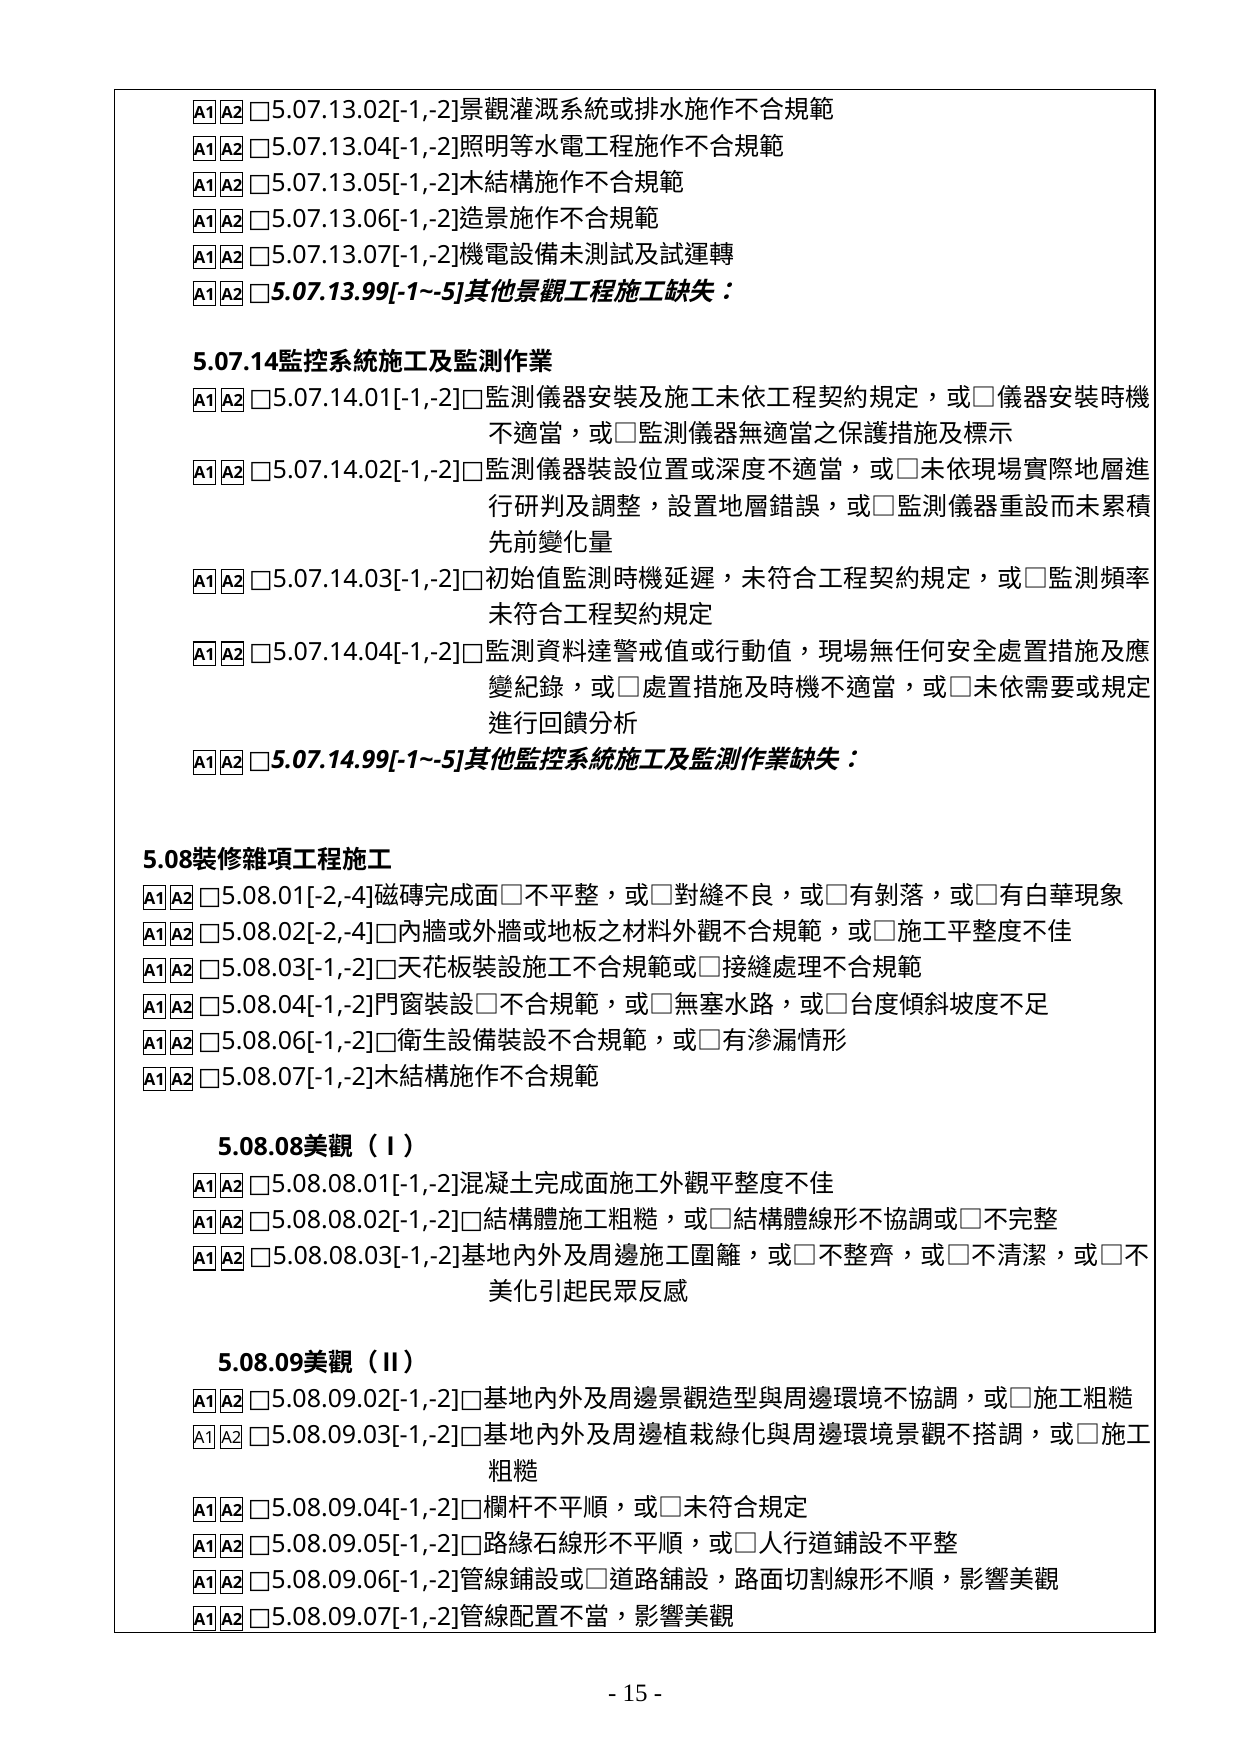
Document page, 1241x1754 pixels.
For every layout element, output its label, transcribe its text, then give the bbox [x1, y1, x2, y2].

table_cell （一）強度Ι－混凝土、鋼筋(構)、模板、土方、結構體、裝修…等：（W1） (主要結構與設計不符情節重大者應列為丙等－工程施工查核小組作業辦法§8) 5.01混凝土施工 A1 A2 □5.01.01[-3,-5]混凝土澆置、搗實不合規範，有冷縫、蜂窩或孔洞產生 A1 A2 □5.01.02[-2,-4]混凝土養護不合規範，塑性收縮造成裂縫 A1 A2 □5.01.03[-2,-4]混凝土完成面垂直及水平度不合規範 A1 A2 □5.01.04[-2,-4]混凝土表面殘留雜物(如鐵絲、鐵件、模板) A1 A2 □5.01.05[-2,-4]□施工縫及伸縮縫(含填縫材料施作)留設不當，或□施作不當，或□未設置 A1 A2 □5.01.06[-2,-4]混凝土澆置爆模或爆管 A1 A2 □5.01.07[-2,-4]高流動性混凝土灌漿後流動性變差，造成析離及泌漿 A1 A2 □5.01.08[-2,-4]自充填混凝土骨材沈澱 A1 A2 □5.01.99[-1~-5]其他混凝土施工缺失： 5.02鋼筋施工 A1 A2 □5.02.01[-3,-5]□主筋或箍筋未綁紮固定確實，或□箍（繫）筋、彎鉤綁紮不合規範要求 A1 A2 □5.02.02[-3,-5]□鋼筋號數不符，或□數量不符，或□間距不符規定，或□未繪製施工大樣圖 A1 A2 □5.02.03[-3,-5]□鋼筋搭接長度不足，或□柱筋搭接集中同一斷面 A1 A2 □5.02.04[-3,-5]□彎鉤角度不符，或□延長度不足 A1 A2 □5.02.05[-2,-4]□未使用間隔器、墊塊，□保護層不符規定 A1 A2 □5.02.06[-1,-2]□預留鋼筋長度不足，或□未設置，或□間距過大 A1 A2 □5.02.07[-3,-5]鋼筋配置過度緊密(小於25mm)，影響混凝土澆置 A1 A2 □5.02.08[-1,-2]□開口，或□角隅未設補強筋，或□設置不合規範要求 A1 A2 □5.02.09[-3,-5]樑柱接頭錨定彎曲位置未超過柱中心線 A1 A2 □5.02.10[-3,-5]大小樑交接處，小樑主筋錨定之彎曲位置未深入大樑15公分，或□不符規定 A1 A2 □5.02.11[-1,-2]□鋼筋表面浮銹嚴重影響截面積，或□有油圬或混凝土殘渣 A1 A2 □5.02.12[-1,-2]鋼筋籠焊接不合規範 A1 A2 □5.02.13[-1,-2]□鋼筋續接器裝設不良，或□鏽蝕嚴重 A1 A2 □5.02.99[-1~-5]其他鋼筋施工缺失： 5.03模板施工 A1 A2 □5.03.01[-3,-5]□模板使用過度，品質不良破損、翹曲，或□模板規格不符契約要求 A1 A2 □5.03.02[-1,-2]□模板未整理，□未塗模板油或塗黑色劣質油 A1 A2 □5.03.03[-3,-5]□模板不緊密，漏漿，或□固定間距之隔件設置不良 A1 A2 □5.03.04[-3,-5]□模板支撐間距過大、歪斜、基底不穩，或□水平繫條、斜撐等設置不良，或□未設置 A1 A2 □5.03.05[-1,-2]模板組立歪斜 A1 A2 □5.03.06[-1,-2]未預留開口處及預埋物固定不當(如電梯按鈕、穿樑套管、水電配管) A1 A2 □5.03.07[-2,-4]□模板內殘留雜物(如木屑、瓶罐)未清理，或□未設清潔孔 A1 A2 □5.03.99[-1~-5]其他模板施工缺失： 5.04鋼構施工 5.04.00鋼構廠內製作 A1 A2 □5.04.01[-2,-4]鋼板於進料後未依契約規定預塗底漆 A1 A2 □5.04.02[-2,-4]鋼板表面劃線後，在鋼板上遺留痕跡未修補、銲接前切割斷面粗糙度或凹陷深度不符規定 A1 A2 □5.04.03[-3,-5]抽查合格之螺栓孔邊緣仍無勻整、有破裂及凹凸之鋸齒形痕跡或孔徑、孔邊距、間距及數量不符規定 A1 A2 □5.04.04[-3,-5]構件銲接前之組合位置或銲接方式不符規定 A1 A2 □5.04.05[-3,-5]銲材保管方式不當，施工前未確實乾燥，銲接時被銲接面有鬆屑、碴銹、油脂等物，或銲縫兩側規定寬度範圍內防銹底漆無刮除 A1 A2 □5.04.06[-3,-5]□抽查合格之銲道仍有缺陷，或□非破壞檢測方式不符規定 A1 A2 □5.04.07[-3,-5]抽查合格之剪力釘錘擊彎曲試驗仍有不符規定 A1 A2 □5.04.08[-3,-5]抽查合格之構件尺寸或組合後情形仍有不符規定 A1 A2 □5.04.09[-3,-5]抽查合格之構件試拼裝精度仍有不符規定 A1 A2 □5.04.10[-3,-5]抽查合格之塗裝仍有膜厚不符規定 A1 A2 □5.04.11[-2,-4]塗裝後之構件儲存不符規定 5.04.50工地現場組裝 A1 A2 □5.04.51[-1,-2]工地接合部分之空隙不符規定 A1 A2 □5.04.52[-1,-2]螺栓接合情形不符規定 A1 A2 □5.04.53[-1,-2]構件安裝完成位置不符規定 A1 A2 □5.04.54[-1,-2]構件安裝完成高程不符規定 A1 A2 □5.04.55[-1,-2]構件銲接前之組合位置或銲接方式不符規定 A1 A2 □5.04.56[-1,-2]銲材保管方式不當，施工前未確實乾燥，銲接時被銲接面有鬆屑、碴銹、油脂等物，或銲縫兩側規定寬度範圍內防銹底漆無刮除 A1 A2 □5.04.57[-3,-5]抽查合格之銲道仍有缺陷或非破壞檢測方式不符規定 A1 A2 □5.04.58[-3,-5]抽查合格之剪力釘錘擊彎曲試驗仍有不符規定 A1 A2 □5.04.59[-1,-2]構件安裝架設完成後未補塗裝或銹蝕 A1 A2 □5.04.60[-1,-2]抽查合格之補塗裝仍有膜厚、防火被覆或防火材料厚度不足 A1 A2 □5.04.99[-1~-5]其他鋼構施工缺失： 5.05環境生態保育 A1 A2 □5.05.01[-1,-2]施工機具或設備產生嚴重噪音，影響環境安寧 A1 A2 □5.05.02[-2,-4]□現場塵土飛揚，或□施工機具排放黑煙，或□運輸載具未依「交通工具空氣污染物排放標準」規定使用95年10月01日後出廠之柴油車等空氣污染處理未妥當 A1 A2 □5.05.03[-1,-2]□放流水等水污染處理未妥當，或□施工產生廢棄污泥，影響環境 A1 A2 □5.05.04[-1,-2]營建剩餘土石方、其他廢棄物處理未妥當 A1 A2 □5.05.05[-1,-2]進出工區車輛未清洗，污染工地周遭附近路面 A1 A2 □5.05.06[-1,-2]工區週遭原有樹木，□未加維護，或□任意砍伐，影響環境生態 A1 A2 □5.05.07[-1,-2]工區門禁管制不實，閒雜人員隨意進出，導致工地環境紛亂，難以管制 A1 A2 □5.05.08[-1,-2]工地積水未處理，影響環境衛生及安全 A1 A2 □5.05.09[-1,-2]垃圾及廢棄物未清理，影響環境，或□未符合規定 A1 A2 □5.05.10[-1,-2]未確實執行工區周邊街道洗掃作業 A1 A2 □5.05.11[-1,-2]未加強工地出入口污染管制作業 A1 A2 □5.05.12[-1,-2]未依照「營建工程空氣污染防制設施管理辦法」之規定，加強工區內污染防制措施 A1 A2 □5.05.13[-1,-2]工地環境區劃未落實(如工作、吸煙、餐飲、休息區) A1 A2 □5.05.14[-1,-2]施工過程未維護工程附近生態環境，未重視動植物棲地之維護 A1 A2 □5.05.99[-1~-5]其他環保生態保育缺失： 5.06土方工程施工 A1 A2 □5.06.01[-3,-5]回填土□未分層夯實，或□無紀錄 A1 A2 □5.06.02[-3,-5]□回填材料或級配料不符合規範 A1 A2 □5.06.03[-1,-2]□擋土牆回填土高度或□斷面不足 A1 A2 □5.06.04[-1,-2]□開挖或回填土面高程或□斷面不符 A1 A2 □5.06.05[-3,-5]回填料含有機物、木材或其他雜物 A1 A2 □5.06.06[-1,-2]回填區內積水未處理 A1 A2 □5.06.99[-1~-5]其他土方工程施工缺失： 5.07工程施工 5.07.01一般施工 A1 A2 □5.07.01.01[-3,-5]□結構物尺寸或□材料設備之規格與設計圖不符 A1 A2 □5.07.01.02[-1,-2]樓梯級高、級深差異過大 A1 A2 □5.07.01.03[-1,-2]建物伸縮縫設置位置/方式與設計圖不符 A1 A2 □5.07.01.04[-1,-2]停車場車道入口處高度不足 A1 A2 □5.07.01.05[-1,-2]□排水設施（如污水管、排水溝、截水溝、排水管、抽水井、點井、人行道等）配置不當，或□阻塞，或□坡度不當 A1 A2 □5.07.01.06[-1,-2]欄杆、扶手設置不合規範，焊接部份未填滿 A1 A2 □5.07.01.07[-3,-5]有漏水現象 A1 A2 □5.07.01.08[-3,-5]□防水層破壞，或□未設置 A1 A2 □5.07.01.09[-3,-5]□屋頂洩水坡度不當，或□未設泛水 A1 A2 □5.07.01.10[-2,-4]排水不良，有積水現象 A1 A2 □5.07.01.11[-1,-2]□落水罩設置不當，或□數量不符 A1 A2 □5.07.01.12[-3,-5]擋土牆排水管背後未設濾層 A1 A2 □5.07.01.13[-1,-2]□擋土牆洩水孔間距與設計圖不符，或□排列不整齊，或□洩水孔阻塞 A1 A2 □5.07.01.14[-1,-2]測量及放樣未落實 A1 A2 □5.07.01.15[-1,-2]□未設置止水帶，或□止水帶施作不當 A1 A2 □5.07.01.99[-1~-5]其他一般施工缺失： 5.07.02水利、道路及護坡施工 A1 A2 □5.07.02.01[-1,-2]□蛇籠護坡卵石粒徑過大，或□未填滿 A1 A2 □5.07.02.02[-1,-2]蛇籠堆置方式不合規範 A1 A2 □5.07.02.03[-1,-2]卵石堆砌不合規範 A1 A2 □5.07.02.04[-1,-2]噴凝土厚度不均勻 A1 A2 □5.07.02.05[-1,-2]□地錨位置間距太大 A1 A2 □5.07.02.06[-2,-4]□地錨施加預力不足，或□過高 A1 A2 □5.07.02.07[-1,-2]側溝排水坡度不符 A1 A2 □5.07.02.08[-1,-2]□紐澤西護欄下之排水孔設置不合規範，或□路面排水高程設置不合規範 A1 A2 □5.07.02.09[-1,-2]□緣石及人行道鋪設不合規範，或□未適當保護致破損或污染 A1 A2 □5.07.02.10[-2,-4]混凝土管或箱涵接頭未封固漏水 A1 A2 □5.07.02.11[-3,-5]□路基或瀝青混凝土厚度不足，或□平整度不佳，或□未分層夯實，或□回填料不符合規定 A1 A2 □5.07.02.12[-3,-5]瀝青舖面壓實度不合規範，或□未依規範分層鋪設，或□未分層噴灑黏層，或□有粒料分離現象 A1 A2 □5.07.02.13[-1,-2]縱橫斷面坡度不符 A1 A2 □5.07.02.14[-1,-2]機電設備接地不合規範 A1 A2 □5.07.02.15[-1,-2]機電設備基座錨定不合規範 A1 A2 □5.07.02.16[-1,-2]閘門與導槽密合度不合規範 A1 A2 □5.07.02.17[-1,-2]舌閥裝置不合規範 A1 A2 □5.07.02.18[-1,-2]交通標誌、標線或號誌裝設不合規範 A1 A2 □5.07.02.19[-3,-5]邊坡保護(如植生、邊坡擋土設施、護坡排水等)施作不合規範 A1 A2 □5.07.02.20[-3,-5]隧道開挖作業施工不合規範 A1 A2 □5.07.02.21[-3,-5]隧道支撐工施工不合規範 A1 A2 □5.07.02.22[-1,-2]隧道混凝土襯面施工不合規範 A1 A2 □5.07.02.23[-1,-2]未實施機電設備測試及試運轉 A1 A2 □5.07.02.24[-1,-2]未落實國土保安、復育措施 A1 A2 □5.07.02.25[-1,-2]路面坑洞修補不確實，或□修補後未回復劃設標線 A1 A2 □5.07.02.26[-1,-2]開口契約未依規定落實巡查頻率，或□修復區域採方正切割方式修補 A1 A2 □5.07.02.99[-1~-5]其他水利道路及護坡施工缺失： 5.07.03橋梁工程施工 A1 A2 □5.07.03.01[-1,-2]橋梁支承基座平整度不合規範 A1 A2 □5.07.03.02[-1,-2]橋梁伸縮縫施作不合規範 A1 A2 □5.07.03.03[-1,-2]路面坡度洩水不合規範 A1 A2 □5.07.03.05[-1,-2]□攔污柵欄及進水口裝設不合規範，或□間距過大 A1 A2 □5.07.03.06[-1,-2]□欄杆、扶手設置不合規範，或□焊接部份未填滿 A1 A2 □5.07.03.07[-3,-5]□橋梁深基礎打設樁或場鑄樁之尺寸不符，或□施作不合規範 A1 A2 □5.07.03.08[-3,-5]□橋梁深基礎沈箱之尺寸不符，或□施工不合規範 A1 A2 □5.07.03.09[-3,-5]橋梁預力系統施工不合規範 A1 A2 □5.07.03.10[-3,-5]橋台與橋面版高程控制不佳，致銜接不合規範 A1 A2 □5.07.03.99[-1~-5]其他橋梁工程施工缺失： 5.07.04電氣、弱電、號誌施工 A1 A2 □5.07.04.01[-1,-2]□管線材料不符，或□纜線規格不符，或□線槽材料不符，□接線端子規格不合規範，□電導線管、電纜架、導線槽配線不合規範 A1 A2 □5.07.04.02[-3,-5]□管路排置過密不合規範，或□線槽排列不整、間距過大 A1 A2 □5.07.04.03[-1,-2]□管路保護層不足，管路、電線施工中未防護，放樣不實，或□埋設式線槽埋設深度不足，□電導線管、電纜架、導線槽安裝不合規範 A1 A2 □5.07.04.04[-2,-4]□管路出口未施作喇叭口，或□佈放纜線完成線頭未做防水處理 A1 A2 □5.07.04.05[-1,-2]□管線材料未整理、堆置不當，或□雜物未清理 A1 A2 □5.07.04.06[-1,-2]電氣室、機械室、發電機室及厠所通風不合規範 A1 A2 □5.07.04.07[-1,-2]高低壓配電盤、分電箱、出線盒、固定架、螺絲生銹不潔，或□烤漆、鍍鋅厚度不足，電纜架陽極處理厚度不足 A1 A2 □5.07.04.08[-1,-2]□電氣設備設置位置不當、固定不當，螺栓根數不足、露出螺牙數不足，或□垂直或水平管路固定不合規範 A1 A2 □5.07.04.09[-1,-2]□管路穿越外牆處未施作止水措施，或□施作不合規範 A1 A2 □5.07.04.10[-1,-2]□配線箱內之配線及端子凌亂，或□配線箱埋設不良 A1 A2 □5.07.04.11[-1,-2]弱電線路配管未與其他管線保持安全距離 A1 A2 □5.07.04.12[-1,-2]管路與設備之間未使用軟管連接 A1 A2 □5.07.04.13[-1,-2]管路通過建築物之伸縮縫或分隔處，未使用金屬防水軟管連接 A1 A2 □5.07.04.14[-1,-2]管路穿越防火區牆未以防火材料填充 A1 A2 □5.07.04.15[-3,-5]未預埋穿樑(板)套管或設置牆面開口 A1 A2 □5.07.04.16[-1,-2]高低壓配電盤內設備器材之規格，未符合規範 A1 A2 □5.07.04.17[-2,-4]高低壓配電盤箱體及設備，加熱器未正常動作 A1 A2 □5.07.04.18[-1,-2]高低壓配電盤保護電驛之設定值，未符合保護協調之要求 A1 A2 □5.07.04.19[-1,-2]□高低壓配電盤、分電箱線路之絕緣電阻值，未符合規定，或□電線迴路兩端未標示，導線連接方式不合規範 A1 A2 □5.07.04.20[-1,-2]高壓電力電纜未依規定施作電纜頭 A1 A2 □5.07.04.21[-1,-2]□檢驗電源相序不正確，或□照度未量測 A1 A2 □5.07.04.22[-1,-2]□電視出口之DB值，未符合規定，或□未量測，或□迴路兩端未標示 A1 A2 □5.07.04.23[-1,-2]□電信出口線路，未依規定做檢測，或□迴路兩端未標示 A1 A2 □5.07.04.24[-1,-2]高低壓配電盤、高低壓變壓器、電容盤之溫控及通風功能不正常 A1 A2 □5.07.04.25[-1,-2]□發電機未依規定固定，或□未依規定設置避震裝置 A1 A2 □5.07.04.26[-1,-2]□發電機油箱未依規定設置防油堤、集油坑及接地，或□透氣管未配至戶外，或□未設置不銹鋼濾網，或□連接發電機之各種管路未使用軟管 A1 A2 □5.07.04.27[-1,-2]高低壓配電盤、變壓器基座未預留固定螺絲座 A1 A2 □5.07.04.28[-1,-2]□高低壓配電盤、分電箱、電氣設備防塵防水IP等級不合規範，或□未設置銘牌，或□電氣設備、管路施工中未防護 A1 A2 □5.07.04.29[-1,-2]高低壓配電盤設備及配線端子未鎖緊 A1 A2 □5.07.04.30[-1,-2]機電設備未測試及試運轉 A1 A2 □5.07.04.99[-1~-5]其他電氣、弱電、號誌施工缺失： 5.07.05給排水、污水等管路施工 A1 A2 □5.07.05.01[-1,-2]鋼筋混凝土澆置前及粉光前，給排水管路試壓力不足，或□時間不夠(10kg/cm2,1hr以上) A1 A2 □5.07.05.02[-2,-4]□給、排、污、廢水管路漏水，或□未作高程檢測，或□未作TV檢測 A1 A2 □5.07.05.03[-1,-2]穿樑(板)套管未依規定設置，或□設置不當 A1 A2 □5.07.05.04[-2,-4]□給、排、污、廢水管材料不符，或□施作不合規範、洩水坡度不足，或□高程不合規範，或□水箱洩水坡度不合規範，或□水箱未設置集水坑 A1 A2 □5.07.05.05[-1,-2]□清潔口設置不合規範或□未設置存水彎 A1 A2 □5.07.05.06[-1,-2]□管路進行方向改變時，未採用順水T之型式，或□未以兩個 45度彎頭銜接，或□管路銜接位置不合規範 A1 A2 □5.07.05.07[-1,-2]□管路吊架不穩固，或□固定架間距未依規定施作，或□螺栓、法蘭、墊片等，未依規定設置，或□不同金屬互相接觸未適當隔絕 A1 A2 □5.07.05.08[-1,-2]管路顏色、水流方向未標示 A1 A2 □5.07.05.09[-1,-2]□通氣管、透氣管裝設不合規範，或□出口未裝設防蟲網 A1 A2 □5.07.05.10[-1,-2]□管路出口、設備排水口未施以保護，易遭異物阻塞，或□排水口設置不當 A1 A2 □5.07.05.11[-1,-2]□幫浦未依規定固定，或□未依規定設置避震裝置 A1 A2 □5.07.05.12[-1,-2]機電設備未測試及試運轉 A1 A2 □5.07.05.13[-1,-2]□電氣室、發電機室、電信室上方有水管經過，或□飲用水水箱上方有排水管經過 A1 A2 □5.07.05.99[-1~-5]其他給排水、污水等管路施工缺失： 5.07.06接地工程施工 A1 A2 □5.07.06.01[-1,-2]□接地測試箱施作不合規範，或□中性線匯流排、接地匯流排施作不合規範，或□避雷針、避雷器下引線不合規範 A1 A2 □5.07.06.02[-1,-2]□設備接地施作不合規範，如接地棒設置位置、深度不適當，或接地線規格、導線顏色、位置不正確等，或□未施作止水措施 A1 A2 □5.07.06.03[-3,-5]□避雷、電力及弱電之接地系統未各自獨立，或□接地棒間距不足，CPE極排列不合規範 A1 A2 □5.07.06.04[-1,-2]接地電阻值高於標準值或契約規定值 A1 A2 □5.07.06.05[-1,-2]□裸銅導線鬆開或斷股，或□焊接模不乾淨或破損，或□火藥量不足 A1 A2 □5.07.06.06[-1,-2]□高低壓配電盤，或□分電盤，或□電氣設備，未施作接地系統 A1 A2 □5.07.06.07[-1,-2]□接地匯流排規格不合規範，或□接地線未使用O型端子 A1 A2 □5.07.06.99[-1~-5]其他接地工程施工缺失： 5.07.07消防施工 A1 A2 □5.07.07.01[-1,-2]□焊接處防銹未處理，或□銲材保管不當 A1 A2 □5.07.07.02[-3,-5]□穿樑(板)套管未設置，或□與水電其他管路要徑相互抵觸 A1 A2 □5.07.07.03[-1,-2]管路及灑水頭配置不當 A1 A2 □5.07.07.04[-1,-2]預埋消防栓箱及綜合警報器箱未保護 A1 A2 □5.07.07.05[-1,-2]箱體生銹不潔 A1 A2 □5.07.07.06[-1,-2]□消防探測器裝置位置不當，或□探測區域設置不當（應距回風口小於1M，距出風口1.5M以上） A1 A2 □5.07.07.07[-1,-2]水平或垂直管路固定架未依規定施作 A1 A2 □5.07.07.08[-1,-2]出入口寬度或高度，或樓版(天花板)淨高不符設計或法規 A1 A2 □5.07.07.09[-1,-2]消防送水口高度未介於0.5M～1.0M之間 A1 A2 □5.07.07.10[-1,-2]消防滅火及逃生設備、火警受信總機設置及配線未符規定，或□未與外氣空調箱連鎖 A1 A2 □5.07.07.11[-1,-2]警報器或廣播裝置配線及配管之材質未符要求 A1 A2 □5.07.07.12[-1,-2]感知器之配管及安裝位置錯誤，造成結構體完成後打鑿 A1 A2 □5.07.07.13[-1,-2]□火警自動警報設備，或□緊急廣播設備之配線未依屋內線路裝置規則等規定設置，或□導線絕緣電阻不合規範，或□揚聲器、警鈴音壓不合規範 A1 A2 □5.07.07.14[-1,-2]手動報警機、標示燈及火警警鈴未依規定設置 A1 A2 □5.07.07.15[-1,-2]避難器之設備不符法規之規定 A1 A2 □5.07.07.16[-1,-2]逃生指示裝置之地點不符規定 A1 A2 □5.07.07.17[-1,-2]□避難方向指示燈，及避難指標裝置高度不符規定，或□指示方向錯誤 A1 A2 □5.07.07.18[-1,-2]緩降機下降空間有突出物或無法一次到達地面 A1 A2 □5.07.07.19[-1,-2]消防設備未經中央消防主管機關認同，裝設後不得使用 A1 A2 □5.07.07.20[-1,-2]地下室排風機或排風風管在設計時，未考量停車位高程淨空間法規規定2.1M以上，導致停車位淨空間不合規定 A1 A2 □5.07.07.21[-2,-4]緊急排煙管道之風管設計及施工不良 A1 A2 □5.07.07.22[-2,-4]□排煙設備設置不符規定，或□緊急排煙設備之風機與預備電源之連結不當，或□防火區劃鐵捲門配管配線未符合規範 A1 A2 □5.07.07.23[-2,-4]消防栓配管焊接或熔接後有污粒殘留或未清除，致易發生管路銜接處漏水現象 A1 A2 □5.07.07.24[-1,-2]配管長度不正確，致有彈起或歪斜的現象 A1 A2 □5.07.07.25[-1,-2]泡沫、撒水頭安裝位置不當，如未避開風管機、電纜架等設施 A1 A2 □5.07.07.26[-1,-2]泡沫撒水系統之感知撒水頭離頂版間距，超出法定尺寸 A1 A2 □5.07.07.27[-1,-2]□加壓送水系統無加壓試水紀錄或試驗結果不符法規規定或設計要求或□時間不夠 A1 A2 □5.07.07.28[-1,-2]泡沫滅火或自動撒水設備區域(B1F以下及11F以上)，未設計排水設施或施工不當，致排水不良 A1 A2 □5.07.07.29[-1,-2]機電設備未測試及試運轉 A1 A2 □5.07.07.99[-1~-5]其他消防施工缺失： 5.07.08空調施工 A1 A2 □5.07.08.01[-1,-2]□空調設備外形受損，或□未安裝穩固，或□未依規定設置避震裝置 A1 A2 □5.07.08.02[-1,-2]□空調管路未預留(含電氣、給水及排水)，或□補給水高層不足 A1 A2 □5.07.08.03[-1,-2]保溫水管、風管包敷不合規範，或□水平垂直管路固定架未依規定施作 A1 A2 □5.07.08.04[-1,-2]焊接處防鏽未處理 A1 A2 □5.07.08.05[-3,-5]□未設置穿樑(板)套管，或□牆面開口 A1 A2 □5.07.08.06[-1,-2]穿越防火牆未設置防火閘門及檢修口 A1 A2 □5.07.08.07[-1,-2]空調箱之冷凝排水未設置存水彎 A1 A2 □5.07.08.08[-1,-2]風管彎曲部分未使用順風片 A1 A2 □5.07.08.09[-1,-2]風管變徑後之長寬比未符規定 A1 A2 □5.07.08.10[-1,-2]機電設備未測試及試運轉 A1 A2 □5.07.08.99[-1~-5]其他空調施工缺失： 5.07.09昇降設備施工 A1 A2 □5.07.09.01[-1,-2]停車設備車箱出入口未與地面平齊 A1 A2 □5.07.09.02[-1,-2]昇降設備運轉不平穩 A1 A2 □5.07.09.03[-1,-2]指示燈、開關及聯絡裝置不正常 A1 A2 □5.07.09.04[-1,-2]□機房未設置通風散熱設備，或□位置不合規範 A1 A2 □5.07.09.05[-1,-2]機房開關箱設置位置不合規範 A1 A2 □5.07.09.06[-1,-2]門框背填混凝土未滿漿 A1 A2 □5.07.09.07[-1,-2]機電設備未測試及試運轉 A1 A2 □5.07.09.99[-1~-5]其他昇降設備施工缺失： 5.07.10(適用「傳統建築，含古蹟、歷史、文化資產」等缺失項目) 5.07.11掩埋場工程施工 A1 A2 □5.07.11.01[-1,-2]阻水工程施作不合規範 A1 A2 □5.07.11.02[-1,-2]雨水集排系統施作不合規範 A1 A2 □5.07.11.03[-1,-2]滲出水集排系統施作不合規範 A1 A2 □5.07.11.04[-1,-2]沼氣集排系統施作不合規範 A1 A2 □5.07.11.99[-1~-5]其他掩埋場工程施工缺失： 5.07.12潛盾及推進工程施工 A1 A2 □5.07.12.01[-3,-5]擋土工程施作不合規範 A1 A2 □5.07.12.02[-1,-2]工作井開挖作業施作不合規範 A1 A2 □5.07.12.03[-3,-5]主體工程(含鏡面工作與反力牆、掘進、監測與測量、出碴、回填、預鑄環片、人孔施築等作業)施作不合規範 A1 A2 □5.07.12.04[-1,-2]混凝土襯砌施作不合規範 A1 A2 □5.07.12.99[-1~-5]其他潛盾及推進工程施工缺失： 5.07.13景觀工程施工 A1 A2 □5.07.13.01[-1,-2]植栽工程施作不合規範 A1 A2 □5.07.13.02[-1,-2]景觀灌溉系統或排水施作不合規範 A1 A2 □5.07.13.04[-1,-2]照明等水電工程施作不合規範 A1 A2 □5.07.13.05[-1,-2]木結構施作不合規範 A1 A2 □5.07.13.06[-1,-2]造景施作不合規範 A1 A2 □5.07.13.07[-1,-2]機電設備未測試及試運轉 A1 A2 □5.07.13.99[-1~-5]其他景觀工程施工缺失： 5.07.14監控系統施工及監測作業 A1 A2 □5.07.14.01[-1,-2]□監測儀器安裝及施工未依工程契約規定，或□儀器安裝時機不適當，或□監測儀器無適當之保護措施及標示 A1 A2 □5.07.14.02[-1,-2]□監測儀器裝設位置或深度不適當，或□未依現場實際地層進行研判及調整，設置地層錯誤，或□監測儀器重設而未累積先前變化量 A1 A2 □5.07.14.03[-1,-2]□初始值監測時機延遲，未符合工程契約規定，或□監測頻率未符合工程契約規定 A1 A2 □5.07.14.04[-1,-2]□監測資料達警戒值或行動值，現場無任何安全處置措施及應變紀錄，或□處置措施及時機不適當，或□未依需要或規定進行回饋分析 A1 A2 □5.07.14.99[-1~-5]其他監控系統施工及監測作業缺失： 5.08裝修雜項工程施工 A1 A2 □5.08.01[-2,-4]磁磚完成面□不平整，或□對縫不良，或□有剝落，或□有白華現象 A1 A2 □5.08.02[-2,-4]□內牆或外牆或地板之材料外觀不合規範，或□施工平整度不佳 A1 A2 □5.08.03[-1,-2]□天花板裝設施工不合規範或□接縫處理不合規範 A1 A2 □5.08.04[-1,-2]門窗裝設□不合規範，或□無塞水路，或□台度傾斜坡度不足 A1 A2 □5.08.06[-1,-2]□衛生設備裝設不合規範，或□有滲漏情形 A1 A2 □5.08.07[-1,-2]木結構施作不合規範 5.08.08美觀（Ⅰ） A1 A2 □5.08.08.01[-1,-2]混凝土完成面施工外觀平整度不佳 A1 A2 □5.08.08.02[-1,-2]□結構體施工粗糙，或□結構體線形不協調或□不完整 A1 A2 □5.08.08.03[-1,-2]基地內外及周邊施工圍籬，或□不整齊，或□不清潔，或□不美化引起民眾反感 5.08.09美觀（Ⅱ） A1 A2 □5.08.09.02[-1,-2]□基地內外及周邊景觀造型與周邊環境不協調，或□施工粗糙 A1 A2 □5.08.09.03[-1,-2]□基地內外及周邊植栽綠化與周邊環境景觀不搭調，或□施工粗糙 A1 A2 □5.08.09.04[-1,-2]□欄杆不平順，或□未符合規定 A1 A2 □5.08.09.05[-1,-2]□路緣石線形不平順，或□人行道鋪設不平整 A1 A2 □5.08.09.06[-1,-2]管線鋪設或□道路舖設，路面切割線形不順，影響美觀 A1 A2 □5.08.09.07[-1,-2]管線配置不當，影響美觀 A1 A2 □5.08.09.08[-1,-2]配電開關匣配置不當、高低不一、四周收邊不良、生鏽不潔，影響美觀 A1 A2 □5.08.09.09[-1,-2]□電桿號碼噴漆不明確，或□鐵件油漆不平整 A1 A2 □5.08.09.10[-1,-2]跨軌線焊接地線配置不整齊 A1 A2 □5.08.99[-1~-5]其他影響裝修雜項工程施工缺失： 5.09工地管理(不含進度管理) A1 A2 □5.09.06[-3,-5]水電、土建工作未協調，施工介面未整合(如未套圖) A1 A2 □5.09.07[-1,-2]水電瓦斯等管線保護不合規範 A1 A2 □5.09.08[-1,-2]□無工程告示牌，或□內容未符合規定 A1 A2 □5.09.09[-2,-4]工地現場機具與材料任意堆置，未妥善保護 A1 A2 □5.09.11[-1,-2]建築物內隱蔽金屬管路應於未埋入前由承裝業之技術士會同機電監造單位派駐現場人員負責檢查，作成紀錄(屋內線路裝置規則第237條) A1 A2 □5.09.12[-1,-2]氣體鋼瓶等未妥善保護 A1 A2 □5.09.13[-1,-2]未依契約規定設置臨時用電(含照明)或臨時給排水設施 A1 A2 □5.09.99[-1~-5]其他工地管理缺失： [115, 90, 1154, 1632]
